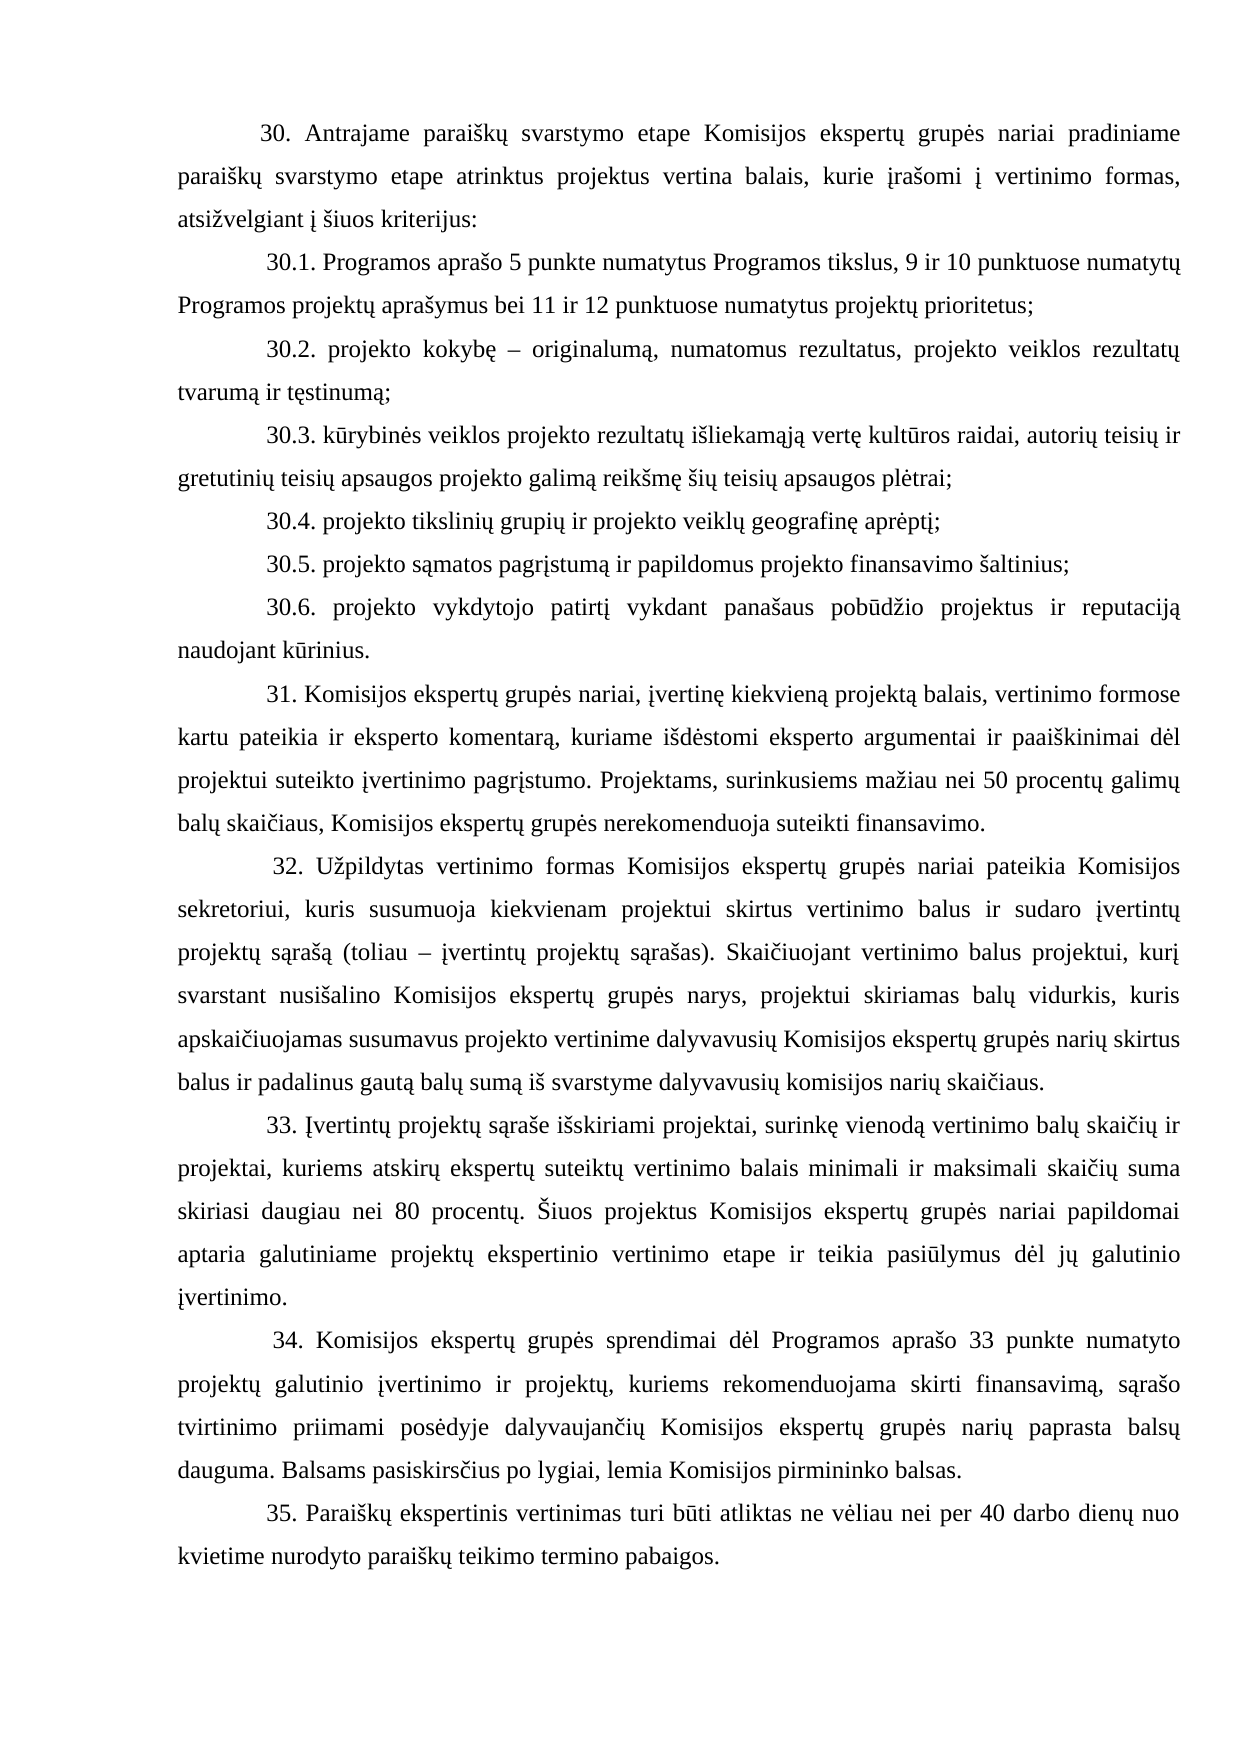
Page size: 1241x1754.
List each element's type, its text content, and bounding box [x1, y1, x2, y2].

text 30.1. Programos aprašo 5 punkte numatytus Programos tikslus, 9 ir 10 punktuose numatytų Programos projektų aprašymus bei 11 ir 12 punktuose numatytus projektų prioritetus; [177, 247, 1181, 319]
text 30.4. projekto tikslinių grupių ir projekto veiklų geografinę aprėptį; [177, 506, 1181, 535]
text 30. Antrajame paraiškų svarstymo etape Komisijos ekspertų grupės nariai pradiniame paraiškų svarstymo etape atrinktus projektus vertina balais, kurie įrašomi į vertinimo formas, atsižvelgiant į šiuos kriterijus: [177, 118, 1181, 233]
text 31. Komisijos ekspertų grupės nariai, įvertinę kiekvieną projektą balais, vertinimo formose kartu pateikia ir eksperto komentarą, kuriame išdėstomi eksperto argumentai ir paaiškinimai dėl projektui suteikto įvertinimo pagrįstumo. Projektams, surinkusiems mažiau nei 50 procentų galimų balų skaičiaus, Komisijos ekspertų grupės nerekomenduoja suteikti finansavimo. [177, 679, 1181, 837]
text 34. Komisijos ekspertų grupės sprendimai dėl Programos aprašo 33 punkte numatyto projektų galutinio įvertinimo ir projektų, kuriems rekomenduojama skirti finansavimą, sąrašo tvirtinimo priimami posėdyje dalyvaujančių Komisijos ekspertų grupės narių paprasta balsų dauguma. Balsams pasiskirsčius po lygiai, lemia Komisijos pirmininko balsas. [177, 1326, 1181, 1484]
text 30.3. kūrybinės veiklos projekto rezultatų išliekamąją vertę kultūros raidai, autorių teisių ir gretutinių teisių apsaugos projekto galimą reikšmę šių teisių apsaugos plėtrai; [177, 420, 1181, 492]
text 30.6. projekto vykdytojo patirtį vykdant panašaus pobūdžio projektus ir reputaciją naudojant kūrinius. [177, 592, 1181, 664]
text 30.5. projekto sąmatos pagrįstumą ir papildomus projekto finansavimo šaltinius; [177, 549, 1181, 578]
text 32. Užpildytas vertinimo formas Komisijos ekspertų grupės nariai pateikia Komisijos sekretoriui, kuris susumuoja kiekvienam projektui skirtus vertinimo balus ir sudaro įvertintų projektų sąrašą (toliau – įvertintų projektų sąrašas). Skaičiuojant vertinimo balus projektui, kurį svarstant nusišalino Komisijos ekspertų grupės narys, projektui skiriamas balų vidurkis, kuris apskaičiuojamas susumavus projekto vertinime dalyvavusių Komisijos ekspertų grupės narių skirtus balus ir padalinus gautą balų sumą iš svarstyme dalyvavusių komisijos narių skaičiaus. [177, 851, 1181, 1096]
text 33. Įvertintų projektų sąraše išskiriami projektai, surinkę vienodą vertinimo balų skaičių ir projektai, kuriems atskirų ekspertų suteiktų vertinimo balais minimali ir maksimali skaičių suma skiriasi daugiau nei 80 procentų. Šiuos projektus Komisijos ekspertų grupės nariai papildomai aptaria galutiniame projektų ekspertinio vertinimo etape ir teikia pasiūlymus dėl jų galutinio įvertinimo. [177, 1110, 1181, 1311]
text 30.2. projekto kokybę – originalumą, numatomus rezultatus, projekto veiklos rezultatų tvarumą ir tęstinumą; [177, 334, 1181, 406]
text 35. Paraiškų ekspertinis vertinimas turi būti atliktas ne vėliau nei per 40 darbo dienų nuo kvietime nurodyto paraiškų teikimo termino pabaigos. [177, 1498, 1181, 1570]
